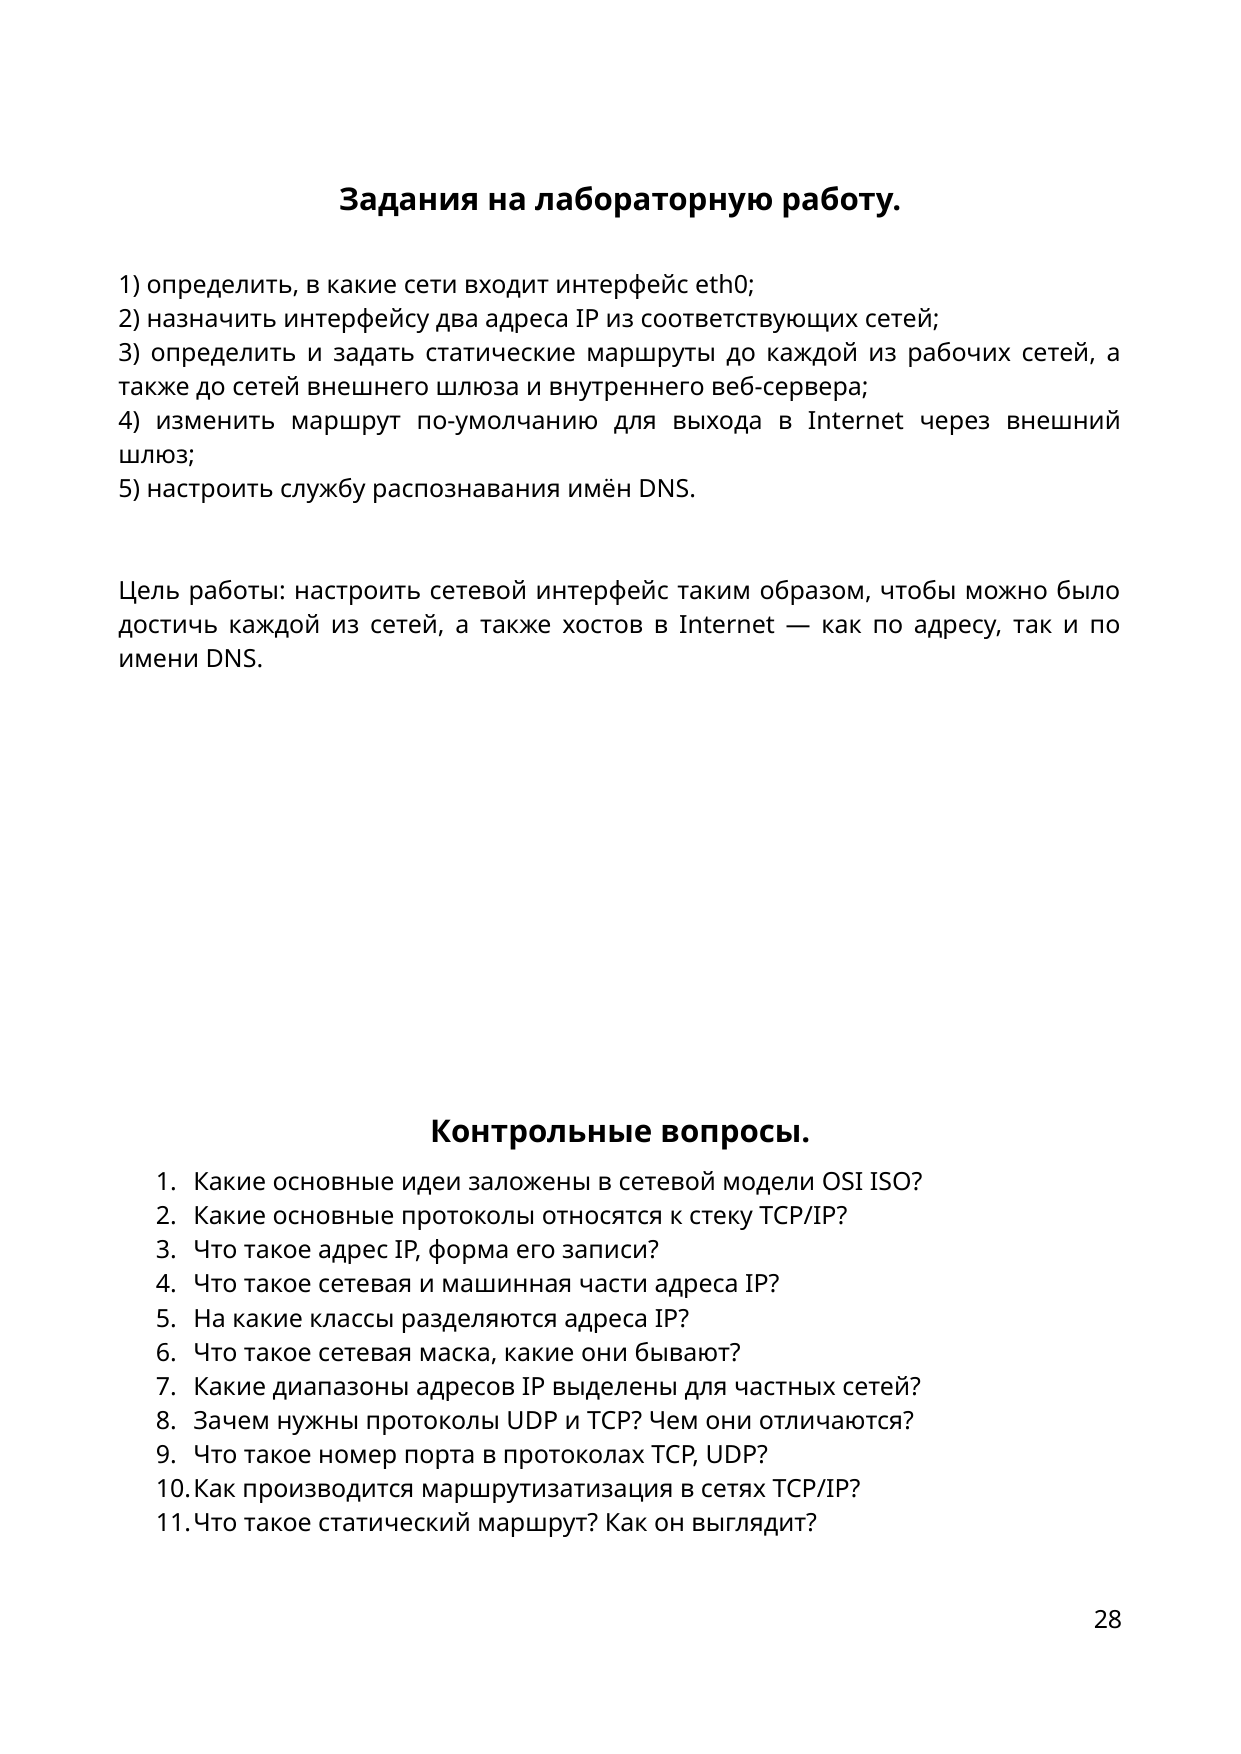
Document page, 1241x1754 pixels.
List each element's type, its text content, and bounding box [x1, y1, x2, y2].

text 5) настроить службу распознавания имён DNS. [118, 471, 1122, 505]
text 3) определить и задать статические маршруты до каждой из рабочих сетей, а также до сетей внешнего шлюза и внутреннего веб-сервера; [118, 334, 1122, 403]
text 1) определить, в какие сети входит интерфейс eth0; [118, 266, 1122, 300]
list Зачем нужны протоколы UDP и TCP? Чем они отличаются? [156, 1402, 1122, 1436]
text 2) назначить интерфейсу два адреса IP из соответствующих сетей; [118, 300, 1122, 334]
list Какие основные протоколы относятся к стеку TCP/IP? [156, 1198, 1122, 1232]
list На какие классы разделяются адреса IP? [156, 1300, 1122, 1334]
subtitle Задания на лабораторную работу. [118, 177, 1122, 220]
list Что такое сетевая и машинная части адреса IP? [156, 1266, 1122, 1300]
text 4) изменить маршрут по-умолчанию для выхода в Internet через внешний шлюз; [118, 403, 1122, 471]
subtitle Контрольные вопросы. [118, 1109, 1122, 1151]
list Какие диапазоны адресов IP выделены для частных сетей? [156, 1368, 1122, 1402]
text Цель работы: настроить сетевой интерфейс таким образом, чтобы можно было достичь каждой из сетей, а также хостов в Internet — как по адресу, так и по имени DNS. [118, 573, 1122, 675]
list Что такое сетевая маска, какие они бывают? [156, 1334, 1122, 1368]
list Что такое номер порта в протоколах TCP, UDP? [156, 1436, 1122, 1471]
list Как производится маршрутизатизация в сетях TCP/IP? [156, 1471, 1122, 1504]
list Что такое статический маршрут? Как он выглядит? [156, 1504, 1122, 1539]
list Какие основные идеи заложены в сетевой модели OSI ISO? [156, 1164, 1122, 1198]
list Что такое адрес IP, форма его записи? [156, 1232, 1122, 1266]
